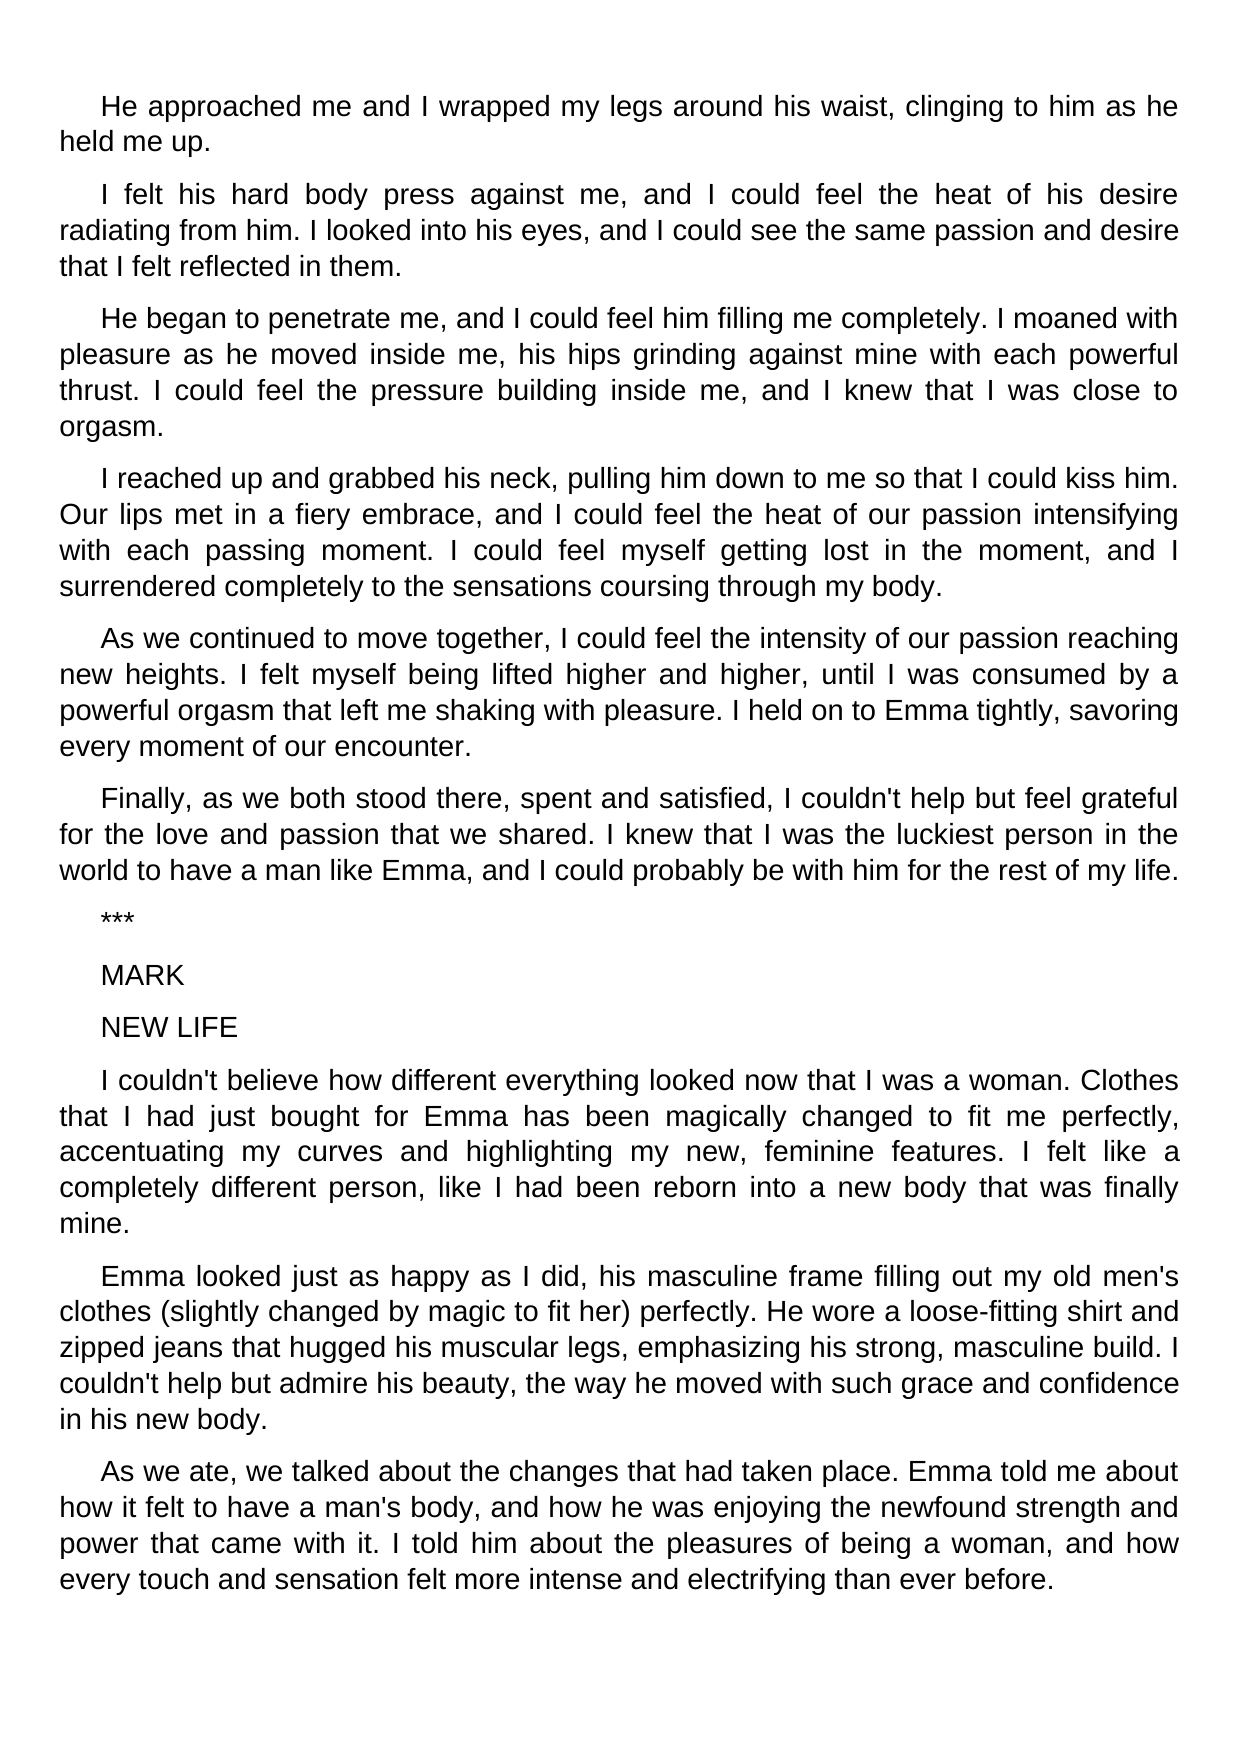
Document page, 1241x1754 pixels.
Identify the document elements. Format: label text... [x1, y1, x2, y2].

text He approached me and I wrapped my legs around his waist, clinging to him as he held me up. [59, 89, 1181, 158]
text Emma looked just as happy as I did, his masculine frame filling out my old men's clothes (slightly changed by magic to fit her) perfectly. He wore a loose-fitting shirt and zipped jeans that hugged his muscular legs, emphasizing his strong, masculine build. I couldn't help but admire his beauty, the way he moved with such grace and confidence in his new body. [59, 1259, 1181, 1436]
text *** [59, 905, 1181, 939]
text As we continued to move together, I could feel the intensity of our passion reaching new heights. I felt myself being lifted higher and higher, until I was consumed by a powerful orgasm that left me shaking with pleasure. I held on to Emma tightly, savoring every moment of our encounter. [59, 621, 1181, 762]
text I couldn't believe how different everything looked now that I was a woman. Clothes that I had just bought for Emma has been magically changed to fit me perfectly, accentuating my curves and highlighting my new, feminine features. I felt like a completely different person, like I had been reborn into a new body that was finally mine. [59, 1063, 1181, 1240]
text NEW LIFE [59, 1010, 1181, 1044]
text As we ate, we talked about the changes that had taken place. Emma told me about how it felt to have a man's body, and how he was enjoying the newfound strength and power that came with it. I told him about the pleasures of being a woman, and how every touch and sensation felt more intense and electrifying than ever before. [59, 1454, 1181, 1596]
text I felt his hard body press against me, and I could feel the heat of his desire radiating from him. I looked into his eyes, and I could see the same passion and desire that I felt reflected in them. [59, 177, 1181, 282]
text Finally, as we both stood there, spent and satisfied, I couldn't help but feel grateful for the love and passion that we shared. I knew that I was the luckiest person in the world to have a man like Emma, and I could probably be with him for the rest of my life. [59, 781, 1181, 886]
text I reached up and grabbed his neck, pulling him down to me so that I could kiss him. Our lips met in a fiery embrace, and I could feel the heat of our passion intensifying with each passing moment. I could feel myself getting lost in the moment, and I surrendered completely to the sensations coursing through my body. [59, 461, 1181, 602]
text MARK [59, 958, 1181, 991]
text He began to penetrate me, and I could feel him filling me completely. I moaned with pleasure as he moved inside me, his hips grinding against mine with each powerful thrust. I could feel the pressure building inside me, and I knew that I was close to orgasm. [59, 301, 1181, 442]
